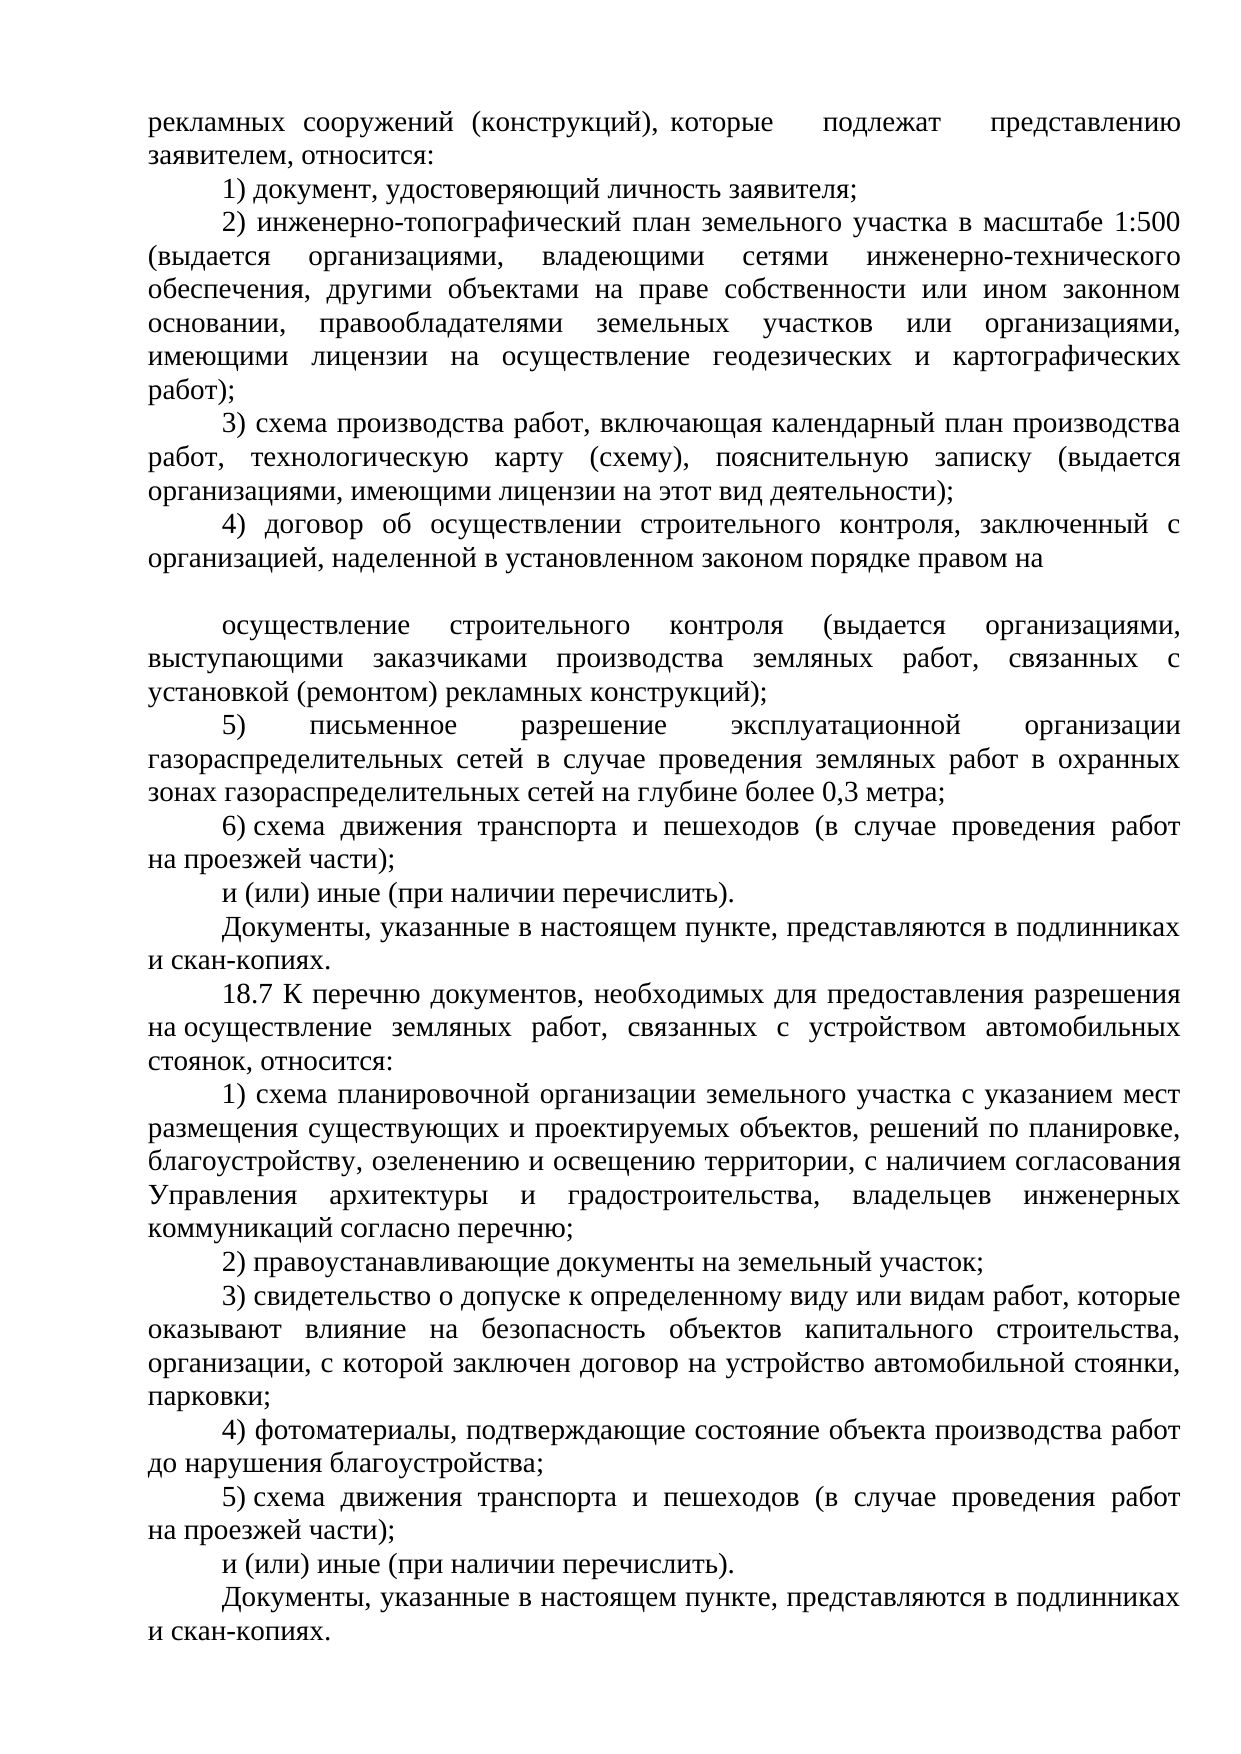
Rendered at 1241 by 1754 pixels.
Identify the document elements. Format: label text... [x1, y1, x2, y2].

text осуществление строительного контроля (выдается организациями, выступающими заказчиками производства земляных работ, связанных с установкой (ремонтом) рекламных конструкций); [148, 607, 1181, 707]
text Документы, указанные в настоящем пункте, представляются в подлинниках и скан-копиях. [148, 1579, 1181, 1647]
text 3) свидетельство о допуске к определенному виду или видам работ, которые оказывают влияние на безопасность объектов капитального строительства, организации, с которой заключен договор на устройство автомобильной стоянки, парковки; [148, 1278, 1181, 1412]
text Документы, указанные в настоящем пункте, представляются в подлинниках и скан-копиях. [148, 909, 1181, 976]
text 2) правоустанавливающие документы на земельный участок; [148, 1244, 1181, 1278]
text 4) фотоматериалы, подтверждающие состояние объекта производства работ до нарушения благоустройства; [148, 1412, 1181, 1479]
text 6) схема движения транспорта и пешеходов (в случае проведения работ на проезжей части); [148, 808, 1181, 875]
text 5) схема движения транспорта и пешеходов (в случае проведения работ на проезжей части); [148, 1479, 1181, 1546]
text 4) договор об осуществлении строительного контроля, заключенный с организацией, наделенной в установленном законом порядке правом на [148, 506, 1181, 573]
text 3) схема производства работ, включающая календарный план производства работ, технологическую карту (схему), пояснительную записку (выдается организациями, имеющими лицензии на этот вид деятельности); [148, 406, 1181, 506]
text и (или) иные (при наличии перечислить). [148, 875, 1181, 909]
text 2) инженерно-топографический план земельного участка в масштабе 1:500 (выдается организациями, владеющими сетями инженерно-технического обеспечения, другими объектами на праве собственности или ином законном основании, правообладателями земельных участков или организациями, имеющими лицензии на осуществление геодезических и картографических работ); [148, 204, 1181, 406]
text рекламных сооружений (конструкций), которые подлежат представлению заявителем, относится: [148, 104, 1181, 171]
text 5) письменное разрешение эксплуатационной организации газораспределительных сетей в случае проведения земляных работ в охранных зонах газораспределительных сетей на глубине более 0,3 метра; [148, 707, 1181, 808]
text и (или) иные (при наличии перечислить). [148, 1546, 1181, 1579]
text 1) схема планировочной организации земельного участка с указанием мест размещения существующих и проектируемых объектов, решений по планировке, благоустройству, озеленению и освещению территории, с наличием согласования Управления архитектуры и градостроительства, владельцев инженерных коммуникаций согласно перечню; [148, 1076, 1181, 1244]
text 1) документ, удостоверяющий личность заявителя; [148, 171, 1181, 204]
text 18.7 К перечню документов, необходимых для предоставления разрешения на осуществление земляных работ, связанных с устройством автомобильных стоянок, относится: [148, 976, 1181, 1076]
